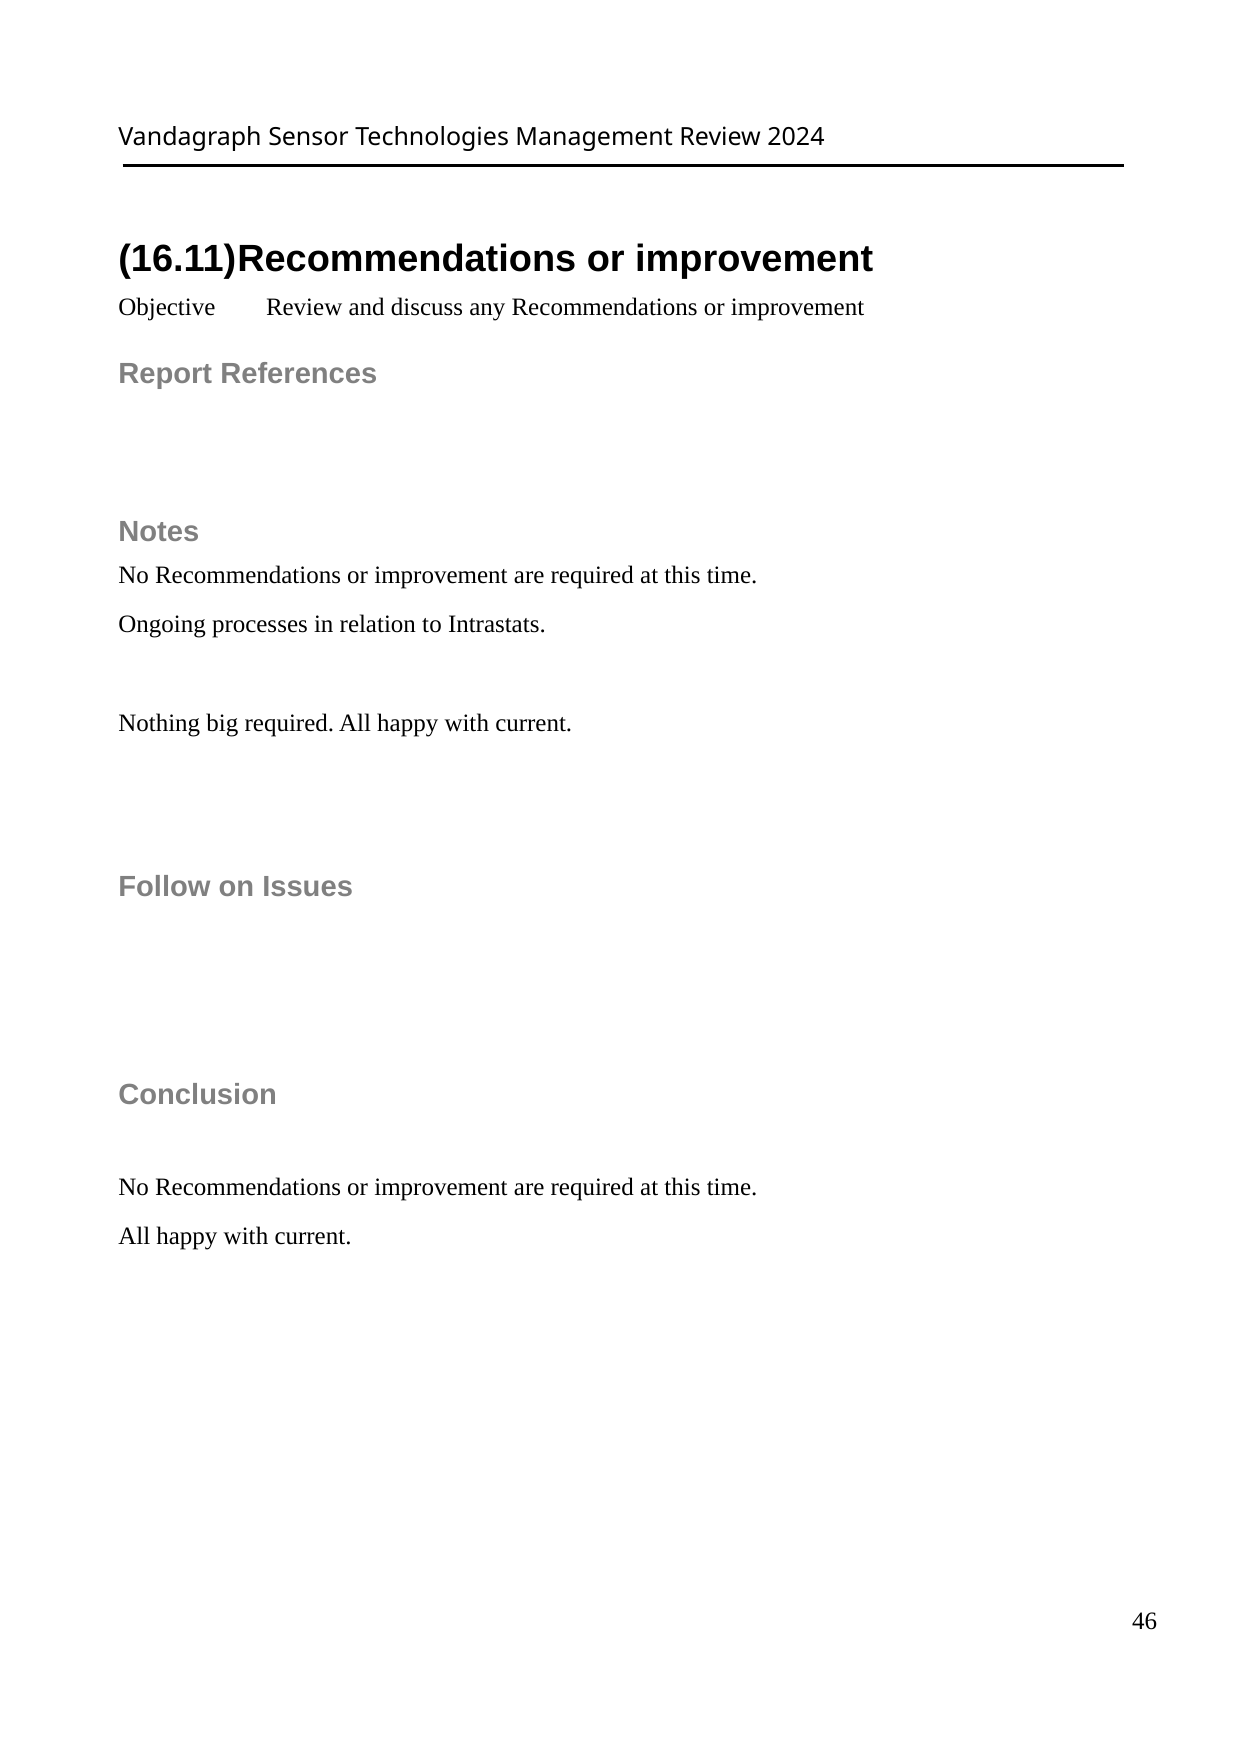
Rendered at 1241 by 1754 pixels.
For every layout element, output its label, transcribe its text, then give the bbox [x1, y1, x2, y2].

text No Recommendations or improvement are required at this time. [118, 561, 1122, 589]
text Nothing big required. All happy with current. [118, 708, 1122, 736]
subtitle Notes [118, 514, 1122, 548]
text Objective Review and discuss any Recommendations or improvement [118, 292, 1122, 321]
text All happy with current. [118, 1221, 1122, 1250]
subtitle (16.11) Recommendations or improvement [118, 236, 1122, 279]
subtitle Conclusion [118, 1077, 1122, 1111]
text Ongoing processes in relation to Intrastats. [118, 609, 1122, 638]
text No Recommendations or improvement are required at this time. [118, 1172, 1122, 1201]
subtitle Follow on Issues [118, 869, 1122, 903]
subtitle Report References [118, 356, 1122, 389]
